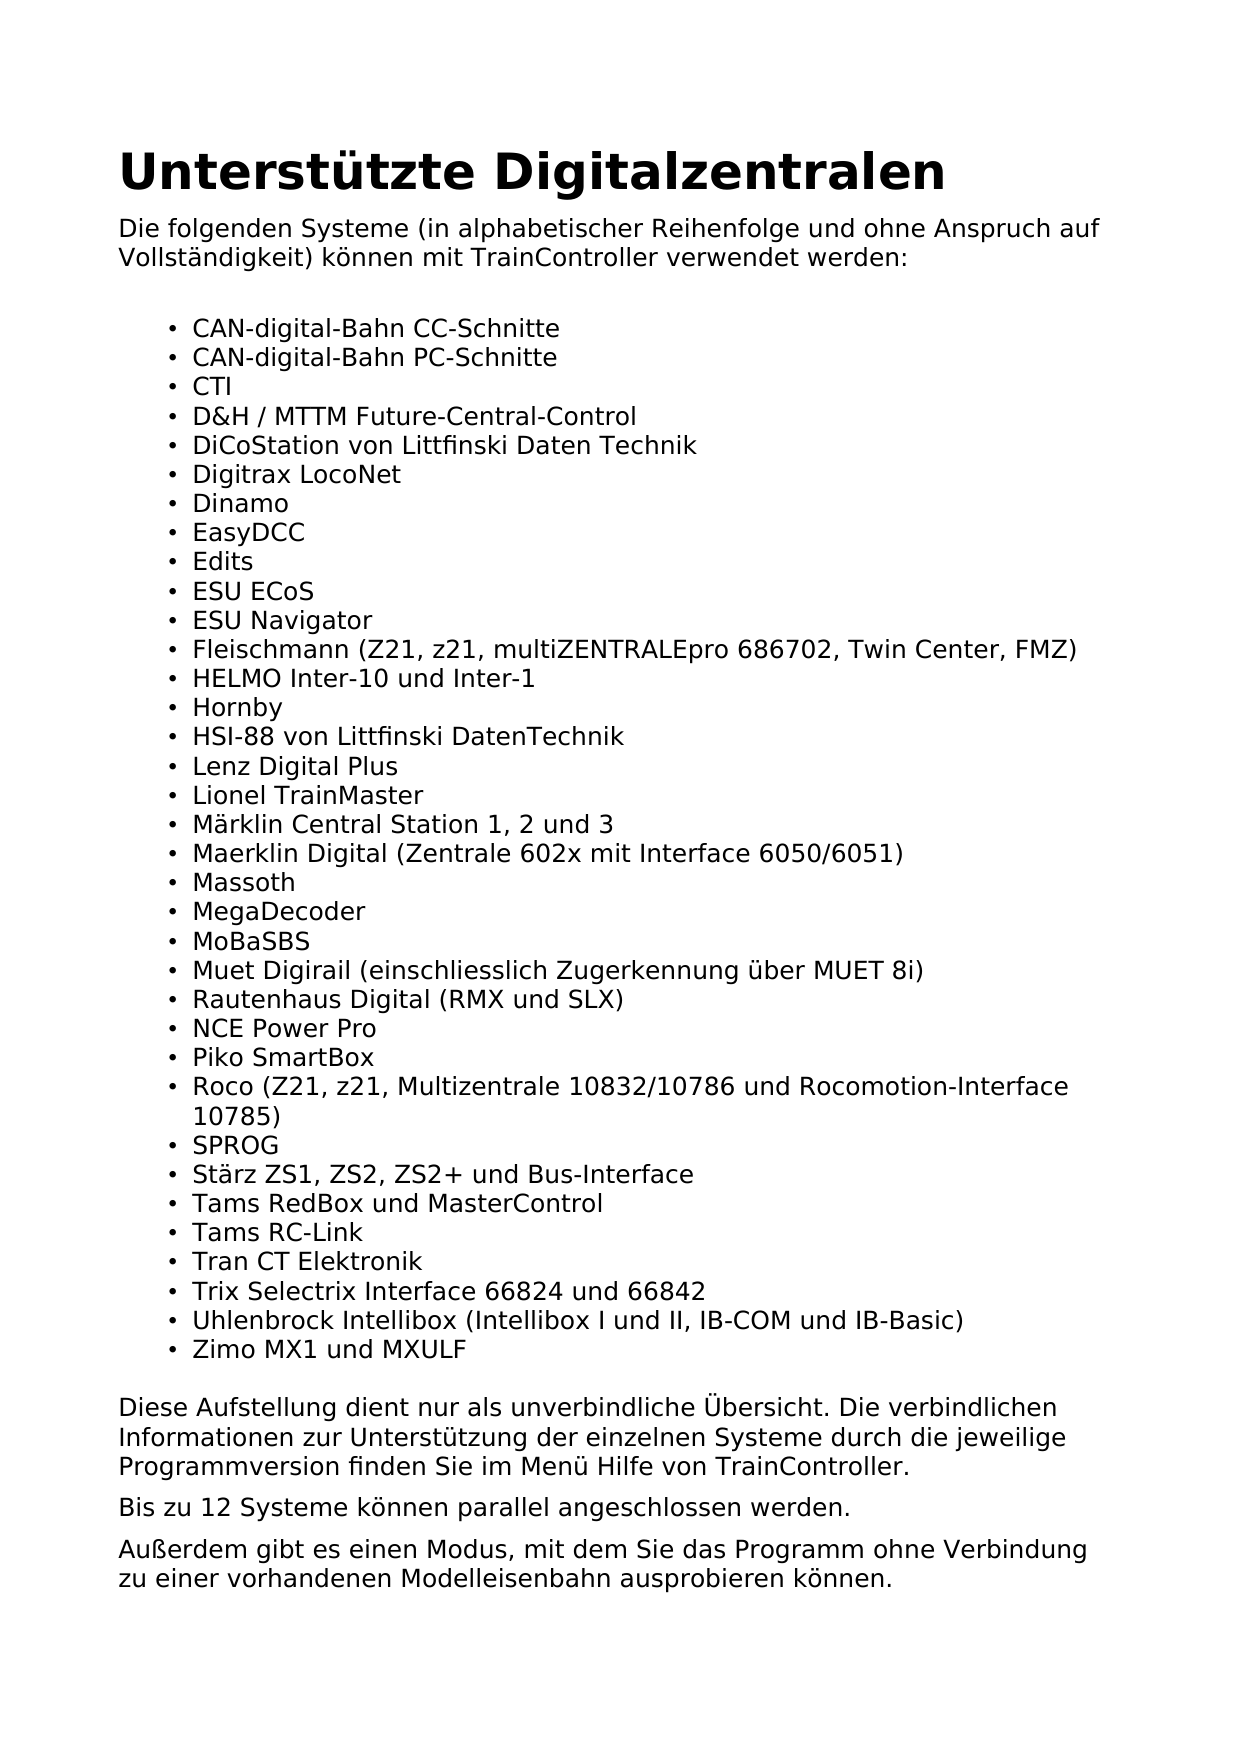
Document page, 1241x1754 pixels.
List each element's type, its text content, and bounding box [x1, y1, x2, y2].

list CTI [177, 372, 1122, 402]
list EasyDCC [177, 518, 1122, 547]
list Digitrax LocoNet [177, 460, 1122, 489]
list Uhlenbrock Intellibox (Intellibox I und II, IB-COM und IB-Basic) [177, 1306, 1122, 1335]
list Trix Selectrix Interface 66824 und 66842 [177, 1277, 1122, 1306]
list Hornby [177, 693, 1122, 722]
list ESU ECoS [177, 577, 1122, 606]
list Rautenhaus Digital (RMX und SLX) [177, 985, 1122, 1014]
list Tams RedBox und MasterControl [177, 1189, 1122, 1218]
list Tran CT Elektronik [177, 1247, 1122, 1277]
list Lenz Digital Plus [177, 752, 1122, 781]
list SPROG [177, 1131, 1122, 1160]
list CAN-digital-Bahn CC-Schnitte [177, 314, 1122, 343]
list Lionel TrainMaster [177, 781, 1122, 810]
list D&H / MTTM Future-Central-Control [177, 402, 1122, 431]
list NCE Power Pro [177, 1014, 1122, 1043]
list Piko SmartBox [177, 1043, 1122, 1072]
list Zimo MX1 und MXULF [177, 1335, 1122, 1364]
list Dinamo [177, 489, 1122, 518]
list Muet Digirail (einschliesslich Zugerkennung über MUET 8i) [177, 956, 1122, 985]
list Fleischmann (Z21, z21, multiZENTRALEpro 686702, Twin Center, FMZ) [177, 635, 1122, 664]
text Diese Aufstellung dient nur als unverbindliche Übersicht. Die verbindlichen Informationen zur Unterstützung der einzelnen Systeme durch die jeweilige Programmversion finden Sie im Menü Hilfe von TrainController. [118, 1394, 1122, 1481]
subtitle Unterstützte Digitalzentralen [118, 143, 1122, 201]
list Maerklin Digital (Zentrale 602x mit Interface 6050/6051) [177, 839, 1122, 868]
list Massoth [177, 868, 1122, 897]
list ESU Navigator [177, 606, 1122, 635]
list MegaDecoder [177, 897, 1122, 927]
list HELMO Inter-10 und Inter-1 [177, 664, 1122, 693]
list Edits [177, 547, 1122, 577]
list Stärz ZS1, ZS2, ZS2+ und Bus-Interface [177, 1160, 1122, 1189]
list Märklin Central Station 1, 2 und 3 [177, 810, 1122, 839]
list Tams RC-Link [177, 1218, 1122, 1247]
list CAN-digital-Bahn PC-Schnitte [177, 343, 1122, 372]
list DiCoStation von Littfinski Daten Technik [177, 431, 1122, 460]
list MoBaSBS [177, 927, 1122, 956]
text Bis zu 12 Systeme können parallel angeschlossen werden. [118, 1494, 1122, 1523]
text Die folgenden Systeme (in alphabetischer Reihenfolge und ohne Anspruch auf Vollständigkeit) können mit TrainController verwendet werden: [118, 214, 1122, 272]
list Roco (Z21, z21, Multizentrale 10832/10786 und Rocomotion-Interface 10785) [177, 1072, 1122, 1131]
text Außerdem gibt es einen Modus, mit dem Sie das Programm ohne Verbindung zu einer vorhandenen Modelleisenbahn ausprobieren können. [118, 1535, 1122, 1594]
list HSI-88 von Littfinski DatenTechnik [177, 722, 1122, 752]
